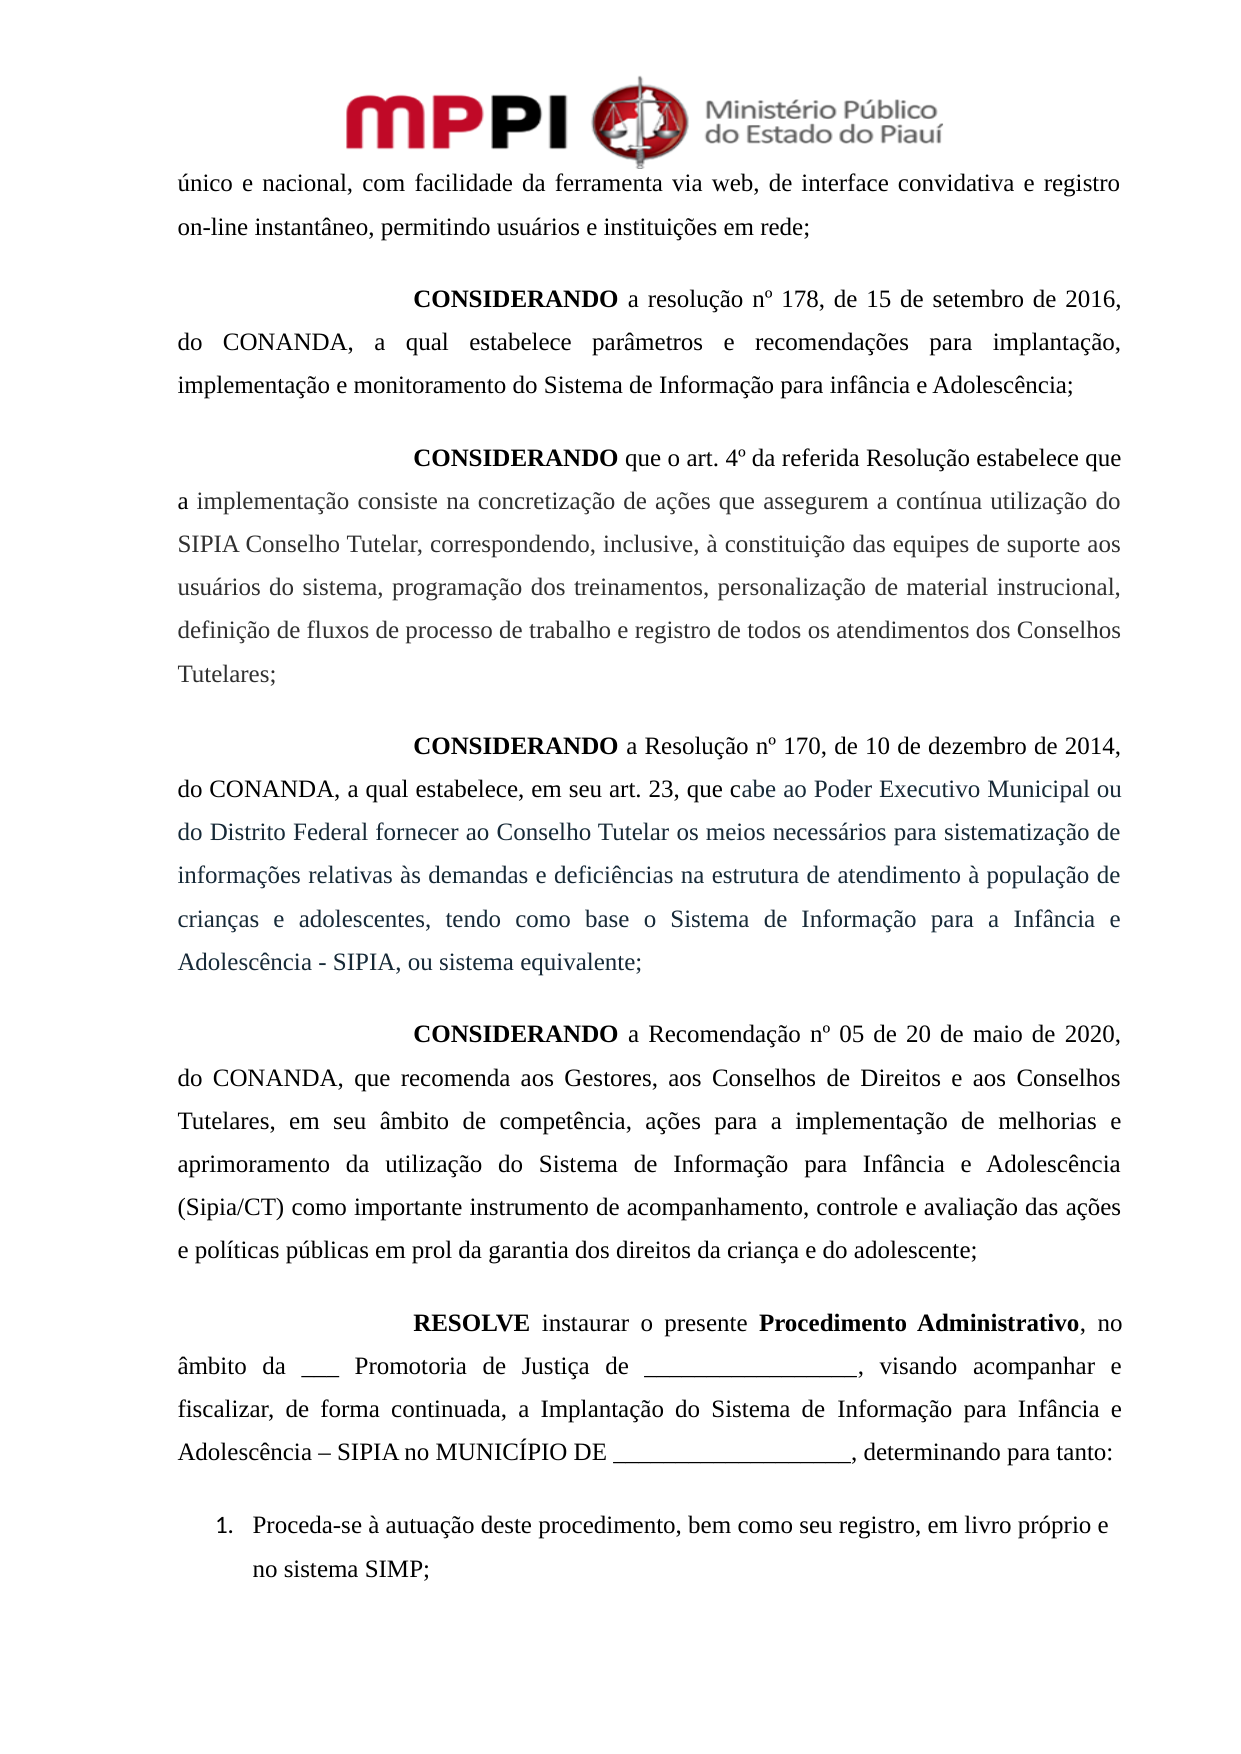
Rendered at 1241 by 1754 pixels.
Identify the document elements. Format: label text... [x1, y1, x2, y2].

text CONSIDERANDO a resolução nº 178, de 15 de setembro de 2016, do CONANDA, a qual estabelece parâmetros e recomendações para implantação, implementação e monitoramento do Sistema de Informação para infância e Adolescência; [177, 284, 1122, 399]
picture [341, 75, 958, 169]
text CONSIDERANDO a Resolução nº 170, de 10 de dezembro de 2014, do CONANDA, a qual estabelece, em seu art. 23, que cabe ao Poder Executivo Municipal ou do Distrito Federal fornecer ao Conselho Tutelar os meios necessários para sistematização de informações relativas às demandas e deficiências na estrutura de atendimento à população de crianças e adolescentes, tendo como base o Sistema de Informação para a Infância e Adolescência - SIPIA, ou sistema equivalente; [177, 731, 1122, 976]
list Proceda-se à autuação deste procedimento, bem como seu registro, em livro próprio e no sistema SIMP; [215, 1510, 1122, 1583]
text CONSIDERANDO a Recomendação nº 05 de 20 de maio de 2020, do CONANDA, que recomenda aos Gestores, aos Conselhos de Direitos e aos Conselhos Tutelares, em seu âmbito de competência, ações para a implementação de melhorias e aprimoramento da utilização do Sistema de Informação para Infância e Adolescência (Sipia/CT) como importante instrumento de acompanhamento, controle e avaliação das ações e políticas públicas em prol da garantia dos direitos da criança e do adolescente; [177, 1019, 1122, 1264]
text RESOLVE instaurar o presente Procedimento Administrativo, no âmbito da ___ Promotoria de Justiça de _________________, visando acompanhar e fiscalizar, de forma continuada, a Implantação do Sistema de Informação para Infância e Adolescência – SIPIA no MUNICÍPIO DE ___________________, determinando para tanto: [177, 1308, 1122, 1466]
text único e nacional, com facilidade da ferramenta via web, de interface convidativa e registro on-line instantâneo, permitindo usuários e instituições em rede; [177, 168, 1122, 240]
text CONSIDERANDO que o art. 4º da referida Resolução estabelece que a implementação consiste na concretização de ações que assegurem a contínua utilização do SIPIA Conselho Tutelar, correspondendo, inclusive, à constituição das equipes de suporte aos usuários do sistema, programação dos treinamentos, personalização de material instrucional, definição de fluxos de processo de trabalho e registro de todos os atendimentos dos Conselhos Tutelares; [177, 443, 1122, 687]
